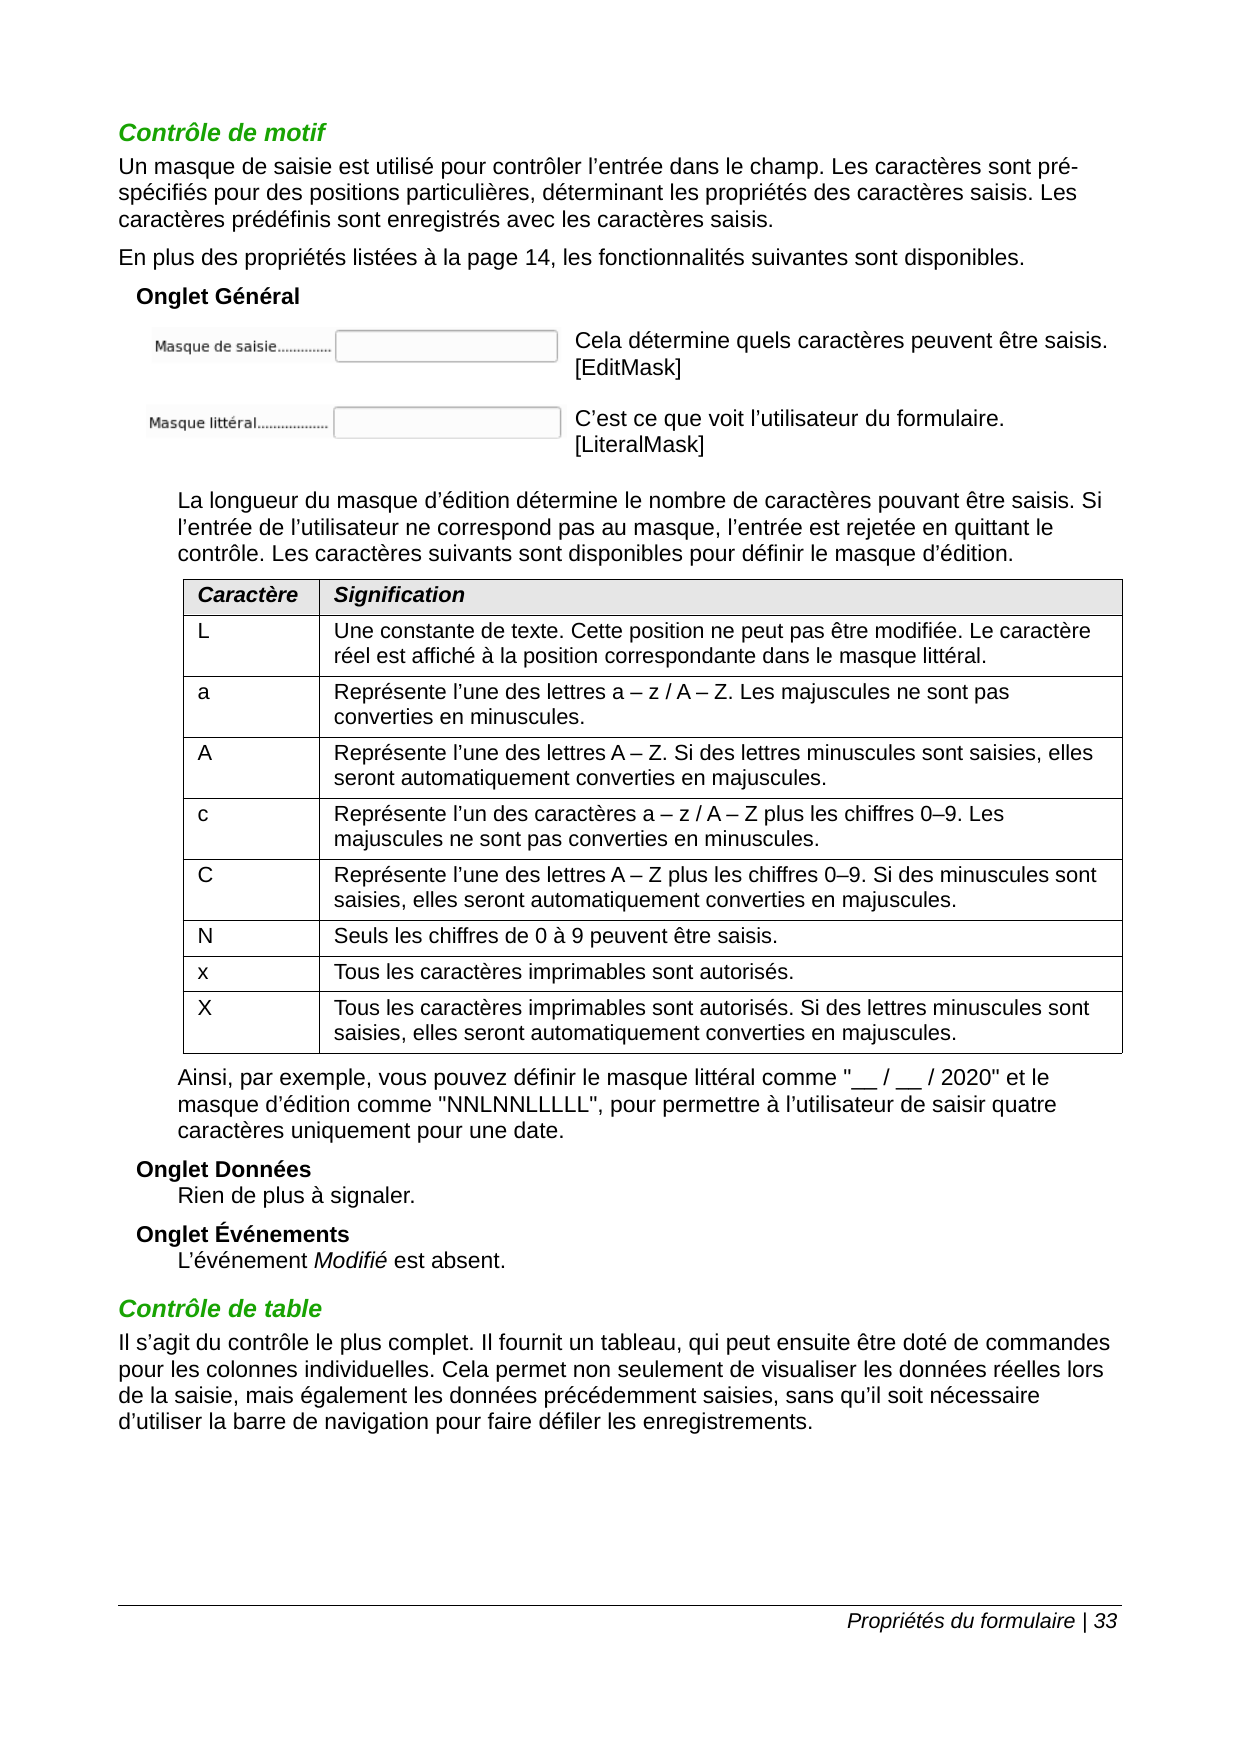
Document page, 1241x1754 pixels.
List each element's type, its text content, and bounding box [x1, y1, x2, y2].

subtitle Contrôle de table [118, 1294, 1122, 1323]
table_cell a [184, 677, 319, 737]
table_cell Représente l’un des caractères a – z / A – Z plus les chiffres 0–9. Les majuscules ne sont pas converties en minuscules. [320, 799, 1122, 859]
table_header Caractère [184, 580, 319, 614]
table_cell L [184, 616, 319, 676]
table_cell Tous les caractères imprimables sont autorisés. Si des lettres minuscules sont saisies, elles seront automatiquement converties en majuscules. [320, 992, 1122, 1052]
table_cell [144, 399, 569, 475]
text Onglet Événements [136, 1221, 1122, 1247]
table_cell Une constante de texte. Cette position ne peut pas être modifiée. Le caractère réel est affiché à la position correspondante dans le masque littéral. [320, 616, 1122, 676]
text La longueur du masque d’édition détermine le nombre de caractères pouvant être saisis. Si l’entrée de l’utilisateur ne correspond pas au masque, l’entrée est rejetée en quittant le contrôle. Les caractères suivants sont disponibles pour définir le masque d’édition. [177, 487, 1122, 566]
table_cell A [184, 738, 319, 798]
table_cell Seuls les chiffres de 0 à 9 peuvent être saisis. [320, 921, 1122, 956]
table_cell N [184, 921, 319, 956]
text Ainsi, par exemple, vous pouvez définir le masque littéral comme "__ / __ / 2020" et le masque d’édition comme "NNLNNLLLLL", pour permettre à l’utilisateur de saisir quatre caractères uniquement pour une date. [177, 1064, 1122, 1143]
table_cell Représente l’une des lettres A – Z. Si des lettres minuscules sont saisies, elles seront automatiquement converties en majuscules. [320, 738, 1122, 798]
table_header Signification [320, 580, 1122, 614]
table_header Cela détermine quels caractères peuvent être saisis. [EditMask] [569, 321, 1121, 399]
table_header [144, 321, 569, 399]
text En plus des propriétés listées à la page 13, les fonctionnalités suivantes sont disponibles. [118, 244, 1122, 271]
table_cell Tous les caractères imprimables sont autorisés. [320, 957, 1122, 991]
text Onglet Données [136, 1156, 1122, 1182]
table_cell C [184, 860, 319, 920]
text Onglet Général [136, 283, 1122, 309]
text Un masque de saisie est utilisé pour contrôler l’entrée dans le champ. Les caractères sont pré-spécifiés pour des positions particulières, déterminant les propriétés des caractères saisis. Les caractères prédéfinis sont enregistrés avec les caractères saisis. [118, 153, 1122, 232]
table_cell x [184, 957, 319, 991]
subtitle Contrôle de motif [118, 118, 1122, 147]
table_cell X [184, 992, 319, 1052]
table_cell Représente l’une des lettres a – z / A – Z. Les majuscules ne sont pas converties en minuscules. [320, 677, 1122, 737]
table_cell c [184, 799, 319, 859]
table_cell C’est ce que voit l’utilisateur du formulaire. [LiteralMask] [569, 399, 1121, 475]
text Rien de plus à signaler. [177, 1182, 1122, 1209]
text Il s’agit du contrôle le plus complet. Il fournit un tableau, qui peut ensuite être doté de commandes pour les colonnes individuelles. Cela permet non seulement de visualiser les données réelles lors de la saisie, mais également les données précédemment saisies, sans qu’il soit nécessaire d’utiliser la barre de navigation pour faire défiler les enregistrements. [118, 1329, 1122, 1434]
text L’événement Modifié est absent. [177, 1247, 1122, 1274]
table_cell Représente l’une des lettres A – Z plus les chiffres 0–9. Si des minuscules sont saisies, elles seront automatiquement converties en majuscules. [320, 860, 1122, 920]
